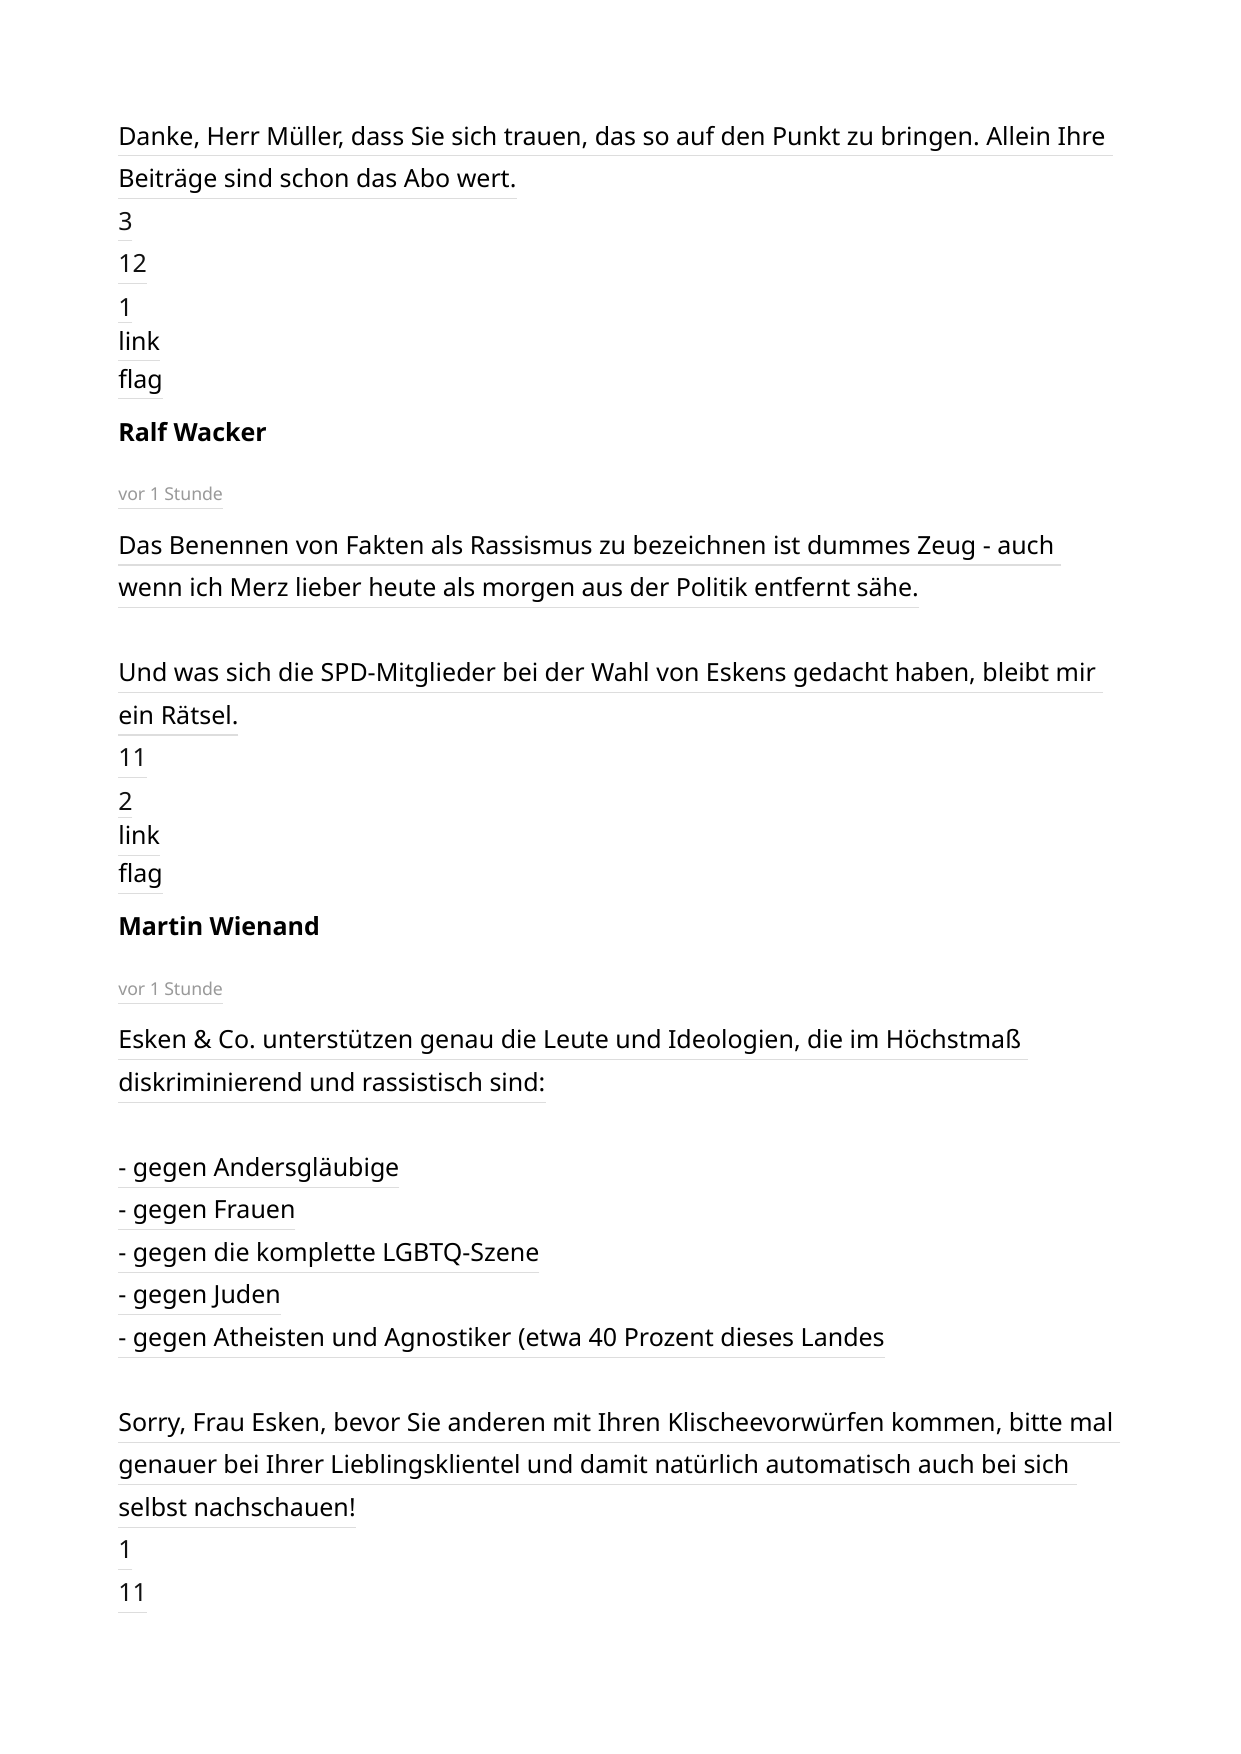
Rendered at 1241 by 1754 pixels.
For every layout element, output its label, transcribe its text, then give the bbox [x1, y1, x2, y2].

text Danke, Herr Müller, dass Sie sich trauen, das so auf den Punkt zu bringen. Allein Ihre Beiträge sind schon das Abo wert. [118, 118, 1122, 199]
text Esken & Co. unterstützen genau die Leute und Ideologien, die im Höchstmaß diskriminierend und rassistisch sind: - gegen Andersgläubige - gegen Frauen - gegen die komplette LGBTQ-Szene - gegen Juden - gegen Atheisten und Agnostiker (etwa 40 Prozent dieses Landes Sorry, Frau Esken, bevor Sie anderen mit Ihren Klischeevorwürfen kommen, bitte mal genauer bei Ihrer Lieblingsklientel und damit natürlich automatisch auch bei sich selbst nachschauen! [118, 1022, 1122, 1528]
text Ralf Wacker [118, 414, 1122, 448]
text Das Benennen von Fakten als Rassismus zu bezeichnen ist dummes Zeug - auch wenn ich Merz lieber heute als morgen aus der Politik entfernt sähe. Und was sich die SPD-Mitglieder bei der Wahl von Eskens gedacht haben, bleibt mir ein Rätsel. [118, 528, 1122, 736]
text 3 [118, 203, 1122, 241]
text Martin Wienand [118, 909, 1122, 943]
text vor 1 Stunde [118, 482, 1118, 509]
text flag [118, 361, 1122, 399]
text 11 [118, 1574, 1122, 1613]
text 12 [118, 246, 1122, 284]
text 11 [118, 740, 1122, 778]
text 1 [118, 1532, 1122, 1570]
text link [118, 818, 1122, 856]
text link [118, 323, 1122, 361]
text 1 [118, 288, 1122, 323]
text vor 1 Stunde [118, 976, 1118, 1004]
text 2 [118, 783, 1122, 818]
text flag [118, 856, 1122, 894]
